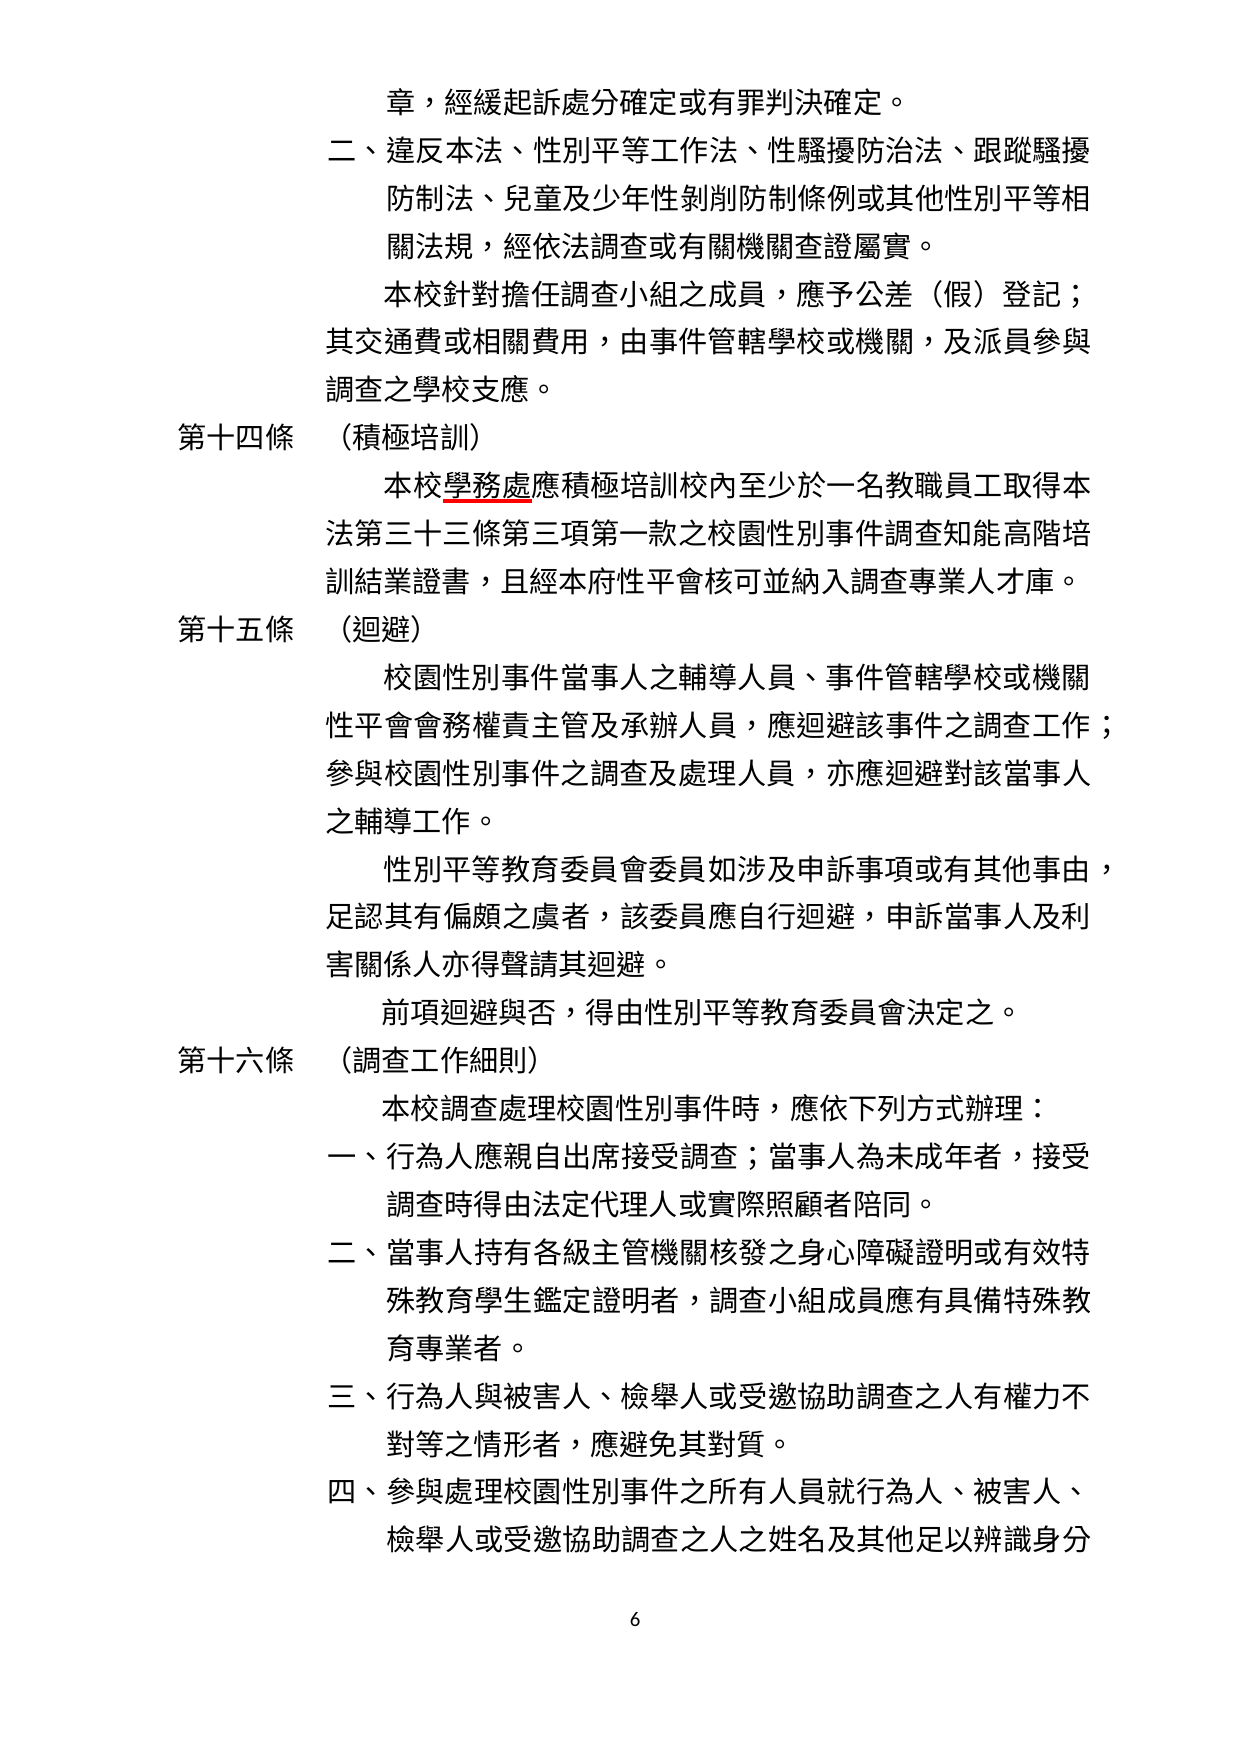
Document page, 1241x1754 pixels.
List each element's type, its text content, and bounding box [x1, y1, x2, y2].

text 二、當事人持有各級主管機關核發之身心障礙證明或有效特殊教育學生鑑定證明者，調查小組成員應有具備特殊教育專業者。 [327, 1225, 1092, 1369]
text 本校學務處應積極培訓校內至少於一名教職員工取得本法第三十三條第三項第一款之校園性別事件調查知能高階培訓結業證書，且經本府性平會核可並納入調查專業人才庫。 [177, 458, 1092, 602]
text 二、違反本法、性別平等工作法、性騷擾防治法、跟蹤騷擾防制法、兒童及少年性剝削防制條例或其他性別平等相關法規，經依法調查或有關機關查證屬實。 [327, 123, 1092, 267]
text 四、參與處理校園性別事件之所有人員就行為人、被害人、檢舉人或受邀協助調查之人之姓名及其他足以辨識身分 [327, 1464, 1092, 1560]
text 一、行為人應親自出席接受調查；當事人為未成年者，接受調查時得由法定代理人或實際照顧者陪同。 [327, 1129, 1092, 1225]
text 性別平等教育委員會委員如涉及申訴事項或有其他事由，足認其有偏頗之虞者，該委員應自行迴避，申訴當事人及利害關係人亦得聲請其迴避。 [177, 842, 1092, 985]
text 本校調查處理校園性別事件時，應依下列方式辦理： [177, 1081, 1092, 1129]
text 校園性別事件當事人之輔導人員、事件管轄學校或機關性平會會務權責主管及承辦人員，應迴避該事件之調查工作；參與校園性別事件之調查及處理人員，亦應迴避對該當事人之輔導工作。 [177, 650, 1092, 842]
text 第十五條 （迴避） [177, 602, 1092, 650]
text 第十四條 （積極培訓） [177, 410, 1092, 458]
text 第十六條 （調查工作細則） [177, 1033, 1092, 1081]
text 本校針對擔任調查小組之成員，應予公差（假）登記；其交通費或相關費用，由事件管轄學校或機關，及派員參與調查之學校支應。 [177, 267, 1092, 410]
text 前項迴避與否，得由性別平等教育委員會決定之。 [177, 985, 1092, 1033]
text 章，經緩起訴處分確定或有罪判決確定。 [327, 75, 1092, 123]
text 三、行為人與被害人、檢舉人或受邀協助調查之人有權力不對等之情形者，應避免其對質。 [327, 1369, 1092, 1464]
